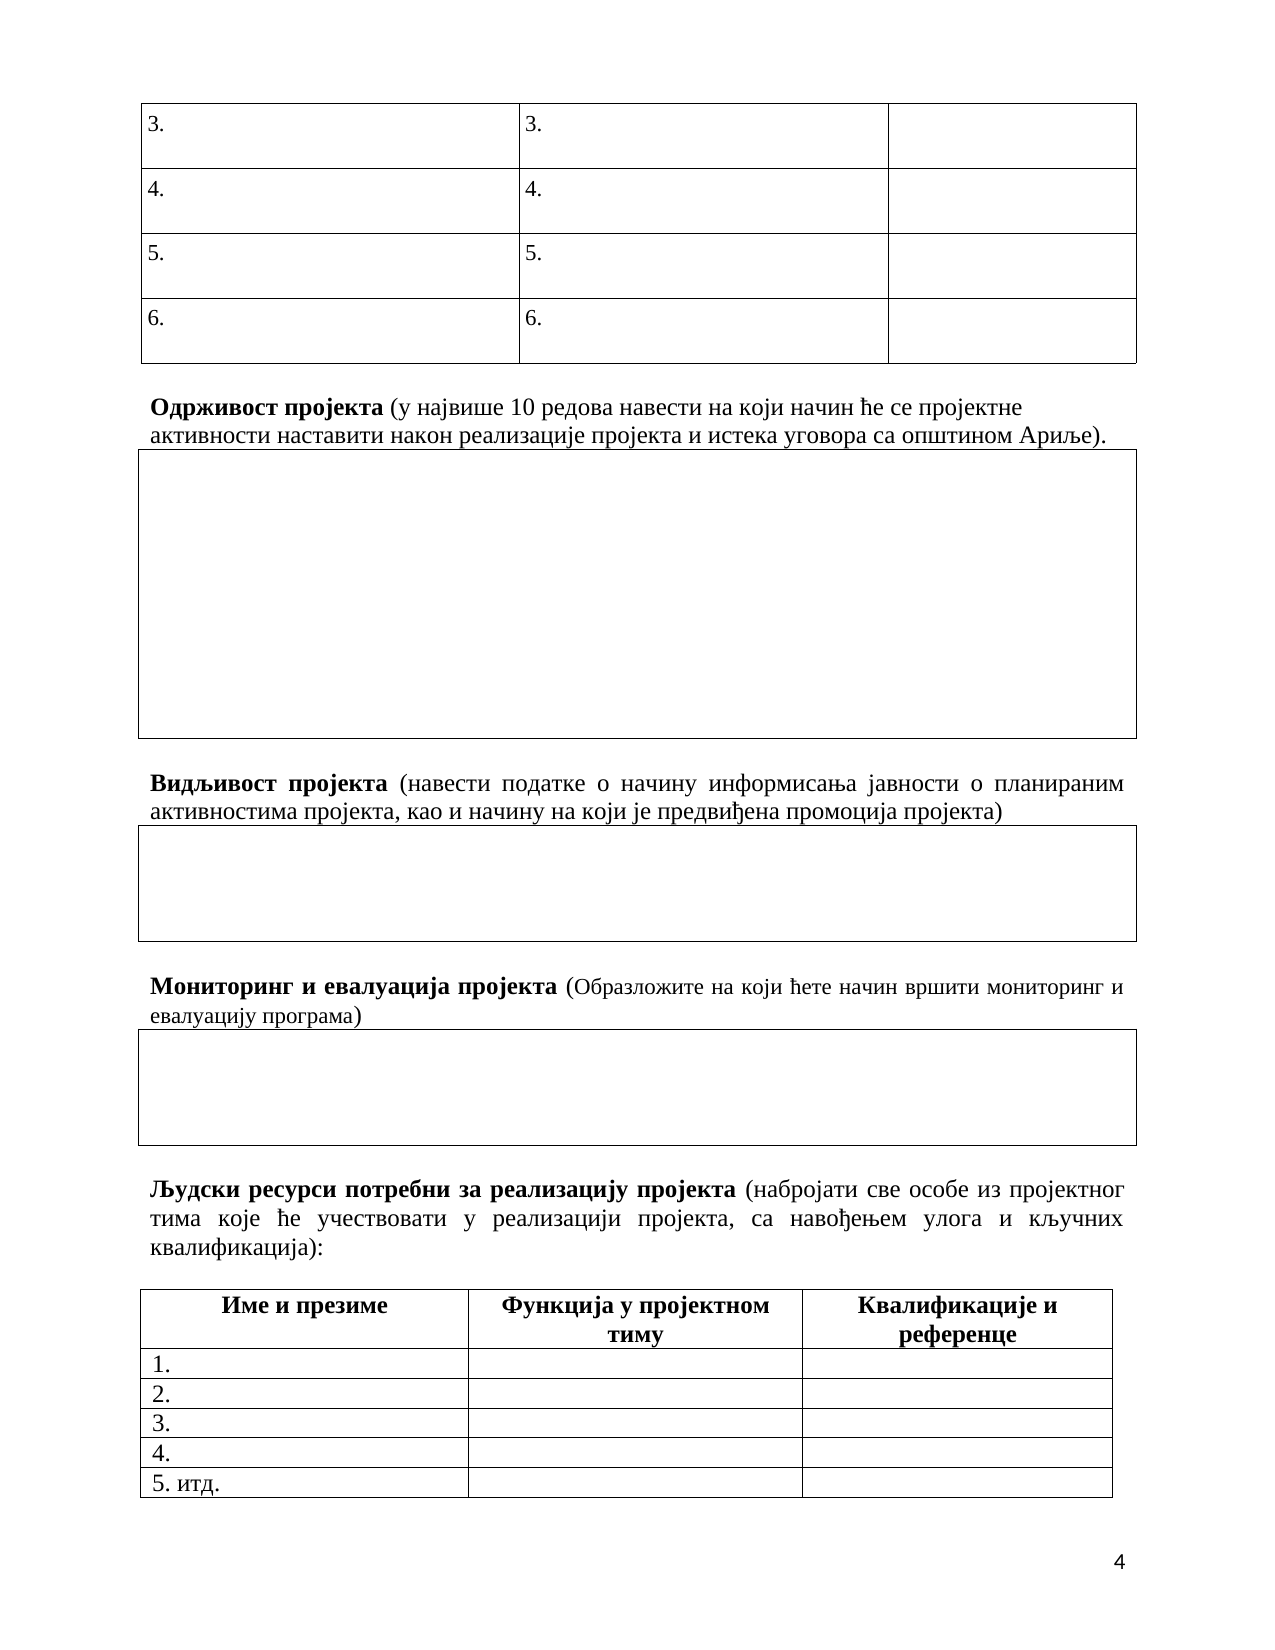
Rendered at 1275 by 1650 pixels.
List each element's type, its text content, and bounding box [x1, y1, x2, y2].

table_cell [469, 1379, 802, 1407]
text Мониторинг и евалуација пројекта (Образложите на који ћете начин вршити мониторинг и евалуацију програма) [150, 971, 1125, 1028]
table_cell 3. [141, 1409, 468, 1437]
table_cell 4. [141, 1438, 468, 1467]
table_cell [803, 1438, 1112, 1467]
table_cell 4. [142, 169, 519, 233]
table_cell [469, 1409, 802, 1437]
table_cell 6. [142, 299, 519, 362]
table_cell [803, 1349, 1112, 1378]
table_header Квалификације и референце [803, 1290, 1112, 1348]
table_header Функција у пројектном тиму [469, 1290, 802, 1348]
table_cell 4. [520, 169, 888, 233]
table_cell 3. [142, 104, 519, 168]
table_cell [889, 169, 1136, 233]
table_cell 1. [141, 1349, 468, 1378]
text Људски ресурси потребни за реализацију пројекта (набројати све особе из пројектног тима које ће учествовати у реализацији пројекта, са навођењем улога и кључних квалификација): [150, 1174, 1125, 1261]
table_header [139, 1030, 1136, 1144]
text Одрживост пројекта (у највише 10 редова навести на који начин ће се пројектне активности наставити након реализације пројекта и истека уговора са општином Ариље). [150, 392, 1125, 449]
text Видљивост пројекта (навести податке о начину информисања јавности о планираним активностима пројекта, као и начину на који је предвиђена промоција пројекта) [150, 768, 1125, 825]
table_cell 2. [141, 1379, 468, 1407]
table_cell [469, 1438, 802, 1467]
table_cell [803, 1468, 1112, 1497]
table_cell [889, 234, 1136, 298]
table_cell 6. [520, 299, 888, 362]
table_cell 5. итд. [141, 1468, 468, 1497]
table_cell 3. [520, 104, 888, 168]
table_header [139, 826, 1136, 941]
table_cell [889, 104, 1136, 168]
table_cell [803, 1409, 1112, 1437]
table_cell [469, 1468, 802, 1497]
table_cell [803, 1379, 1112, 1407]
table_cell 5. [520, 234, 888, 298]
table_cell [469, 1349, 802, 1378]
table_header Име и презиме [141, 1290, 468, 1348]
table_cell 5. [142, 234, 519, 298]
table_header [139, 450, 1136, 738]
table_cell [889, 299, 1136, 362]
